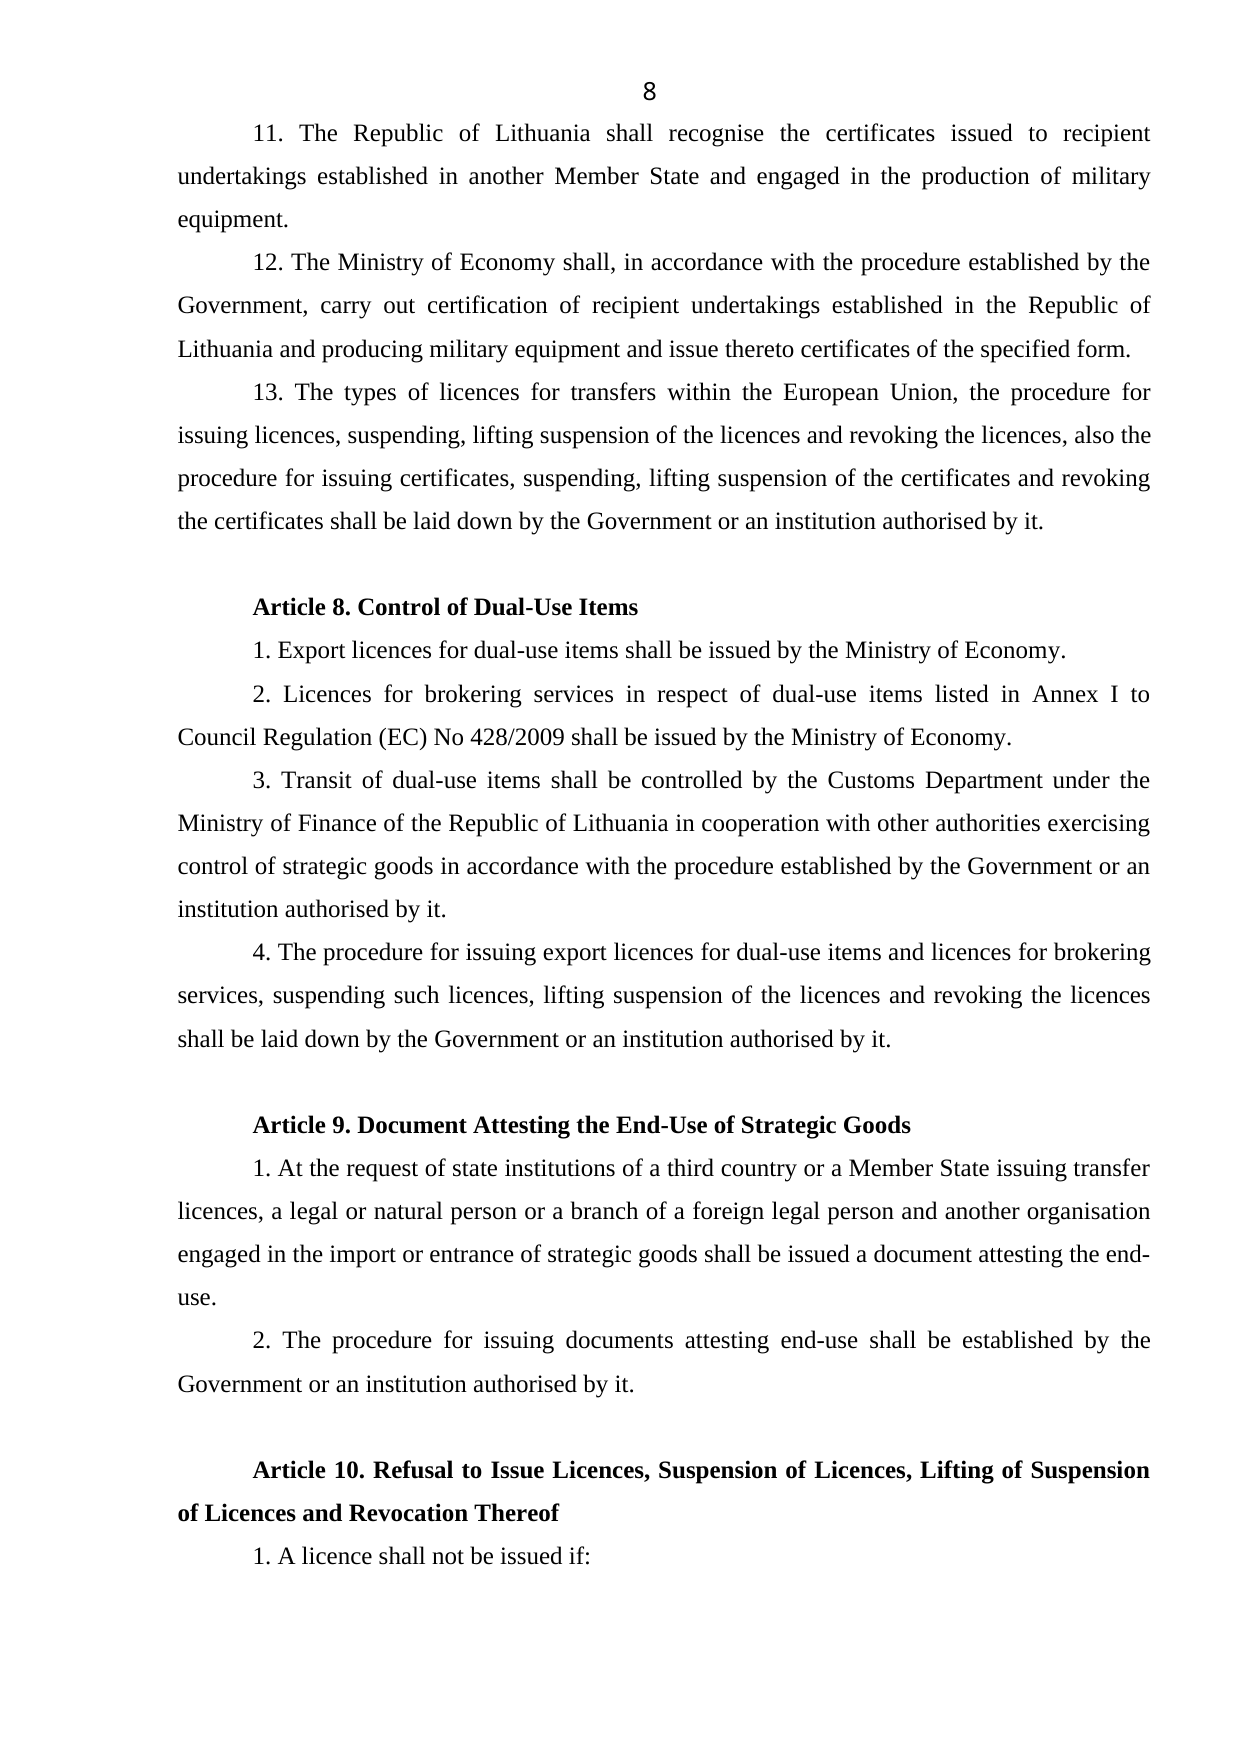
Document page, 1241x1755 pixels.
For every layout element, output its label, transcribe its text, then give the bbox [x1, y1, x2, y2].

text 12. The Ministry of Economy shall, in accordance with the procedure established by the Government, carry out certification of recipient undertakings established in the Republic of Lithuania and producing military equipment and issue thereto certificates of the specified form. [177, 247, 1152, 362]
text Article 8. Control of Dual-Use Items [177, 592, 1152, 621]
text 13. The types of licences for transfers within the European Union, the procedure for issuing licences, suspending, lifting suspension of the licences and revoking the licences, also the procedure for issuing certificates, suspending, lifting suspension of the certificates and revoking the certificates shall be laid down by the Government or an institution authorised by it. [177, 377, 1152, 535]
text 2. The procedure for issuing documents attesting end-use shall be established by the Government or an institution authorised by it. [177, 1326, 1152, 1397]
text 1. At the request of state institutions of a third country or a Member State issuing transfer licences, a legal or natural person or a branch of a foreign legal person and another organisation engaged in the import or entrance of strategic goods shall be issued a document attesting the end-use. [177, 1153, 1152, 1311]
text 3. Transit of dual-use items shall be controlled by the Customs Department under the Ministry of Finance of the Republic of Lithuania in cooperation with other authorities exercising control of strategic goods in accordance with the procedure established by the Government or an institution authorised by it. [177, 765, 1152, 923]
text 1. Export licences for dual-use items shall be issued by the Ministry of Economy. [177, 636, 1152, 664]
text 4. The procedure for issuing export licences for dual-use items and licences for brokering services, suspending such licences, lifting suspension of the licences and revoking the licences shall be laid down by the Government or an institution authorised by it. [177, 937, 1152, 1052]
text 2. Licences for brokering services in respect of dual-use items listed in Annex I to Council Regulation (EC) No 428/2009 shall be issued by the Ministry of Economy. [177, 679, 1152, 751]
text 1. A licence shall not be issued if: [177, 1541, 1152, 1570]
text Article 9. Document Attesting the End-Use of Strategic Goods [177, 1110, 1152, 1139]
text Article 10. Refusal to Issue Licences, Suspension of Licences, Lifting of Suspension of Licences and Revocation Thereof [177, 1455, 1152, 1527]
text 11. The Republic of Lithuania shall recognise the certificates issued to recipient undertakings established in another Member State and engaged in the production of military equipment. [177, 118, 1152, 233]
